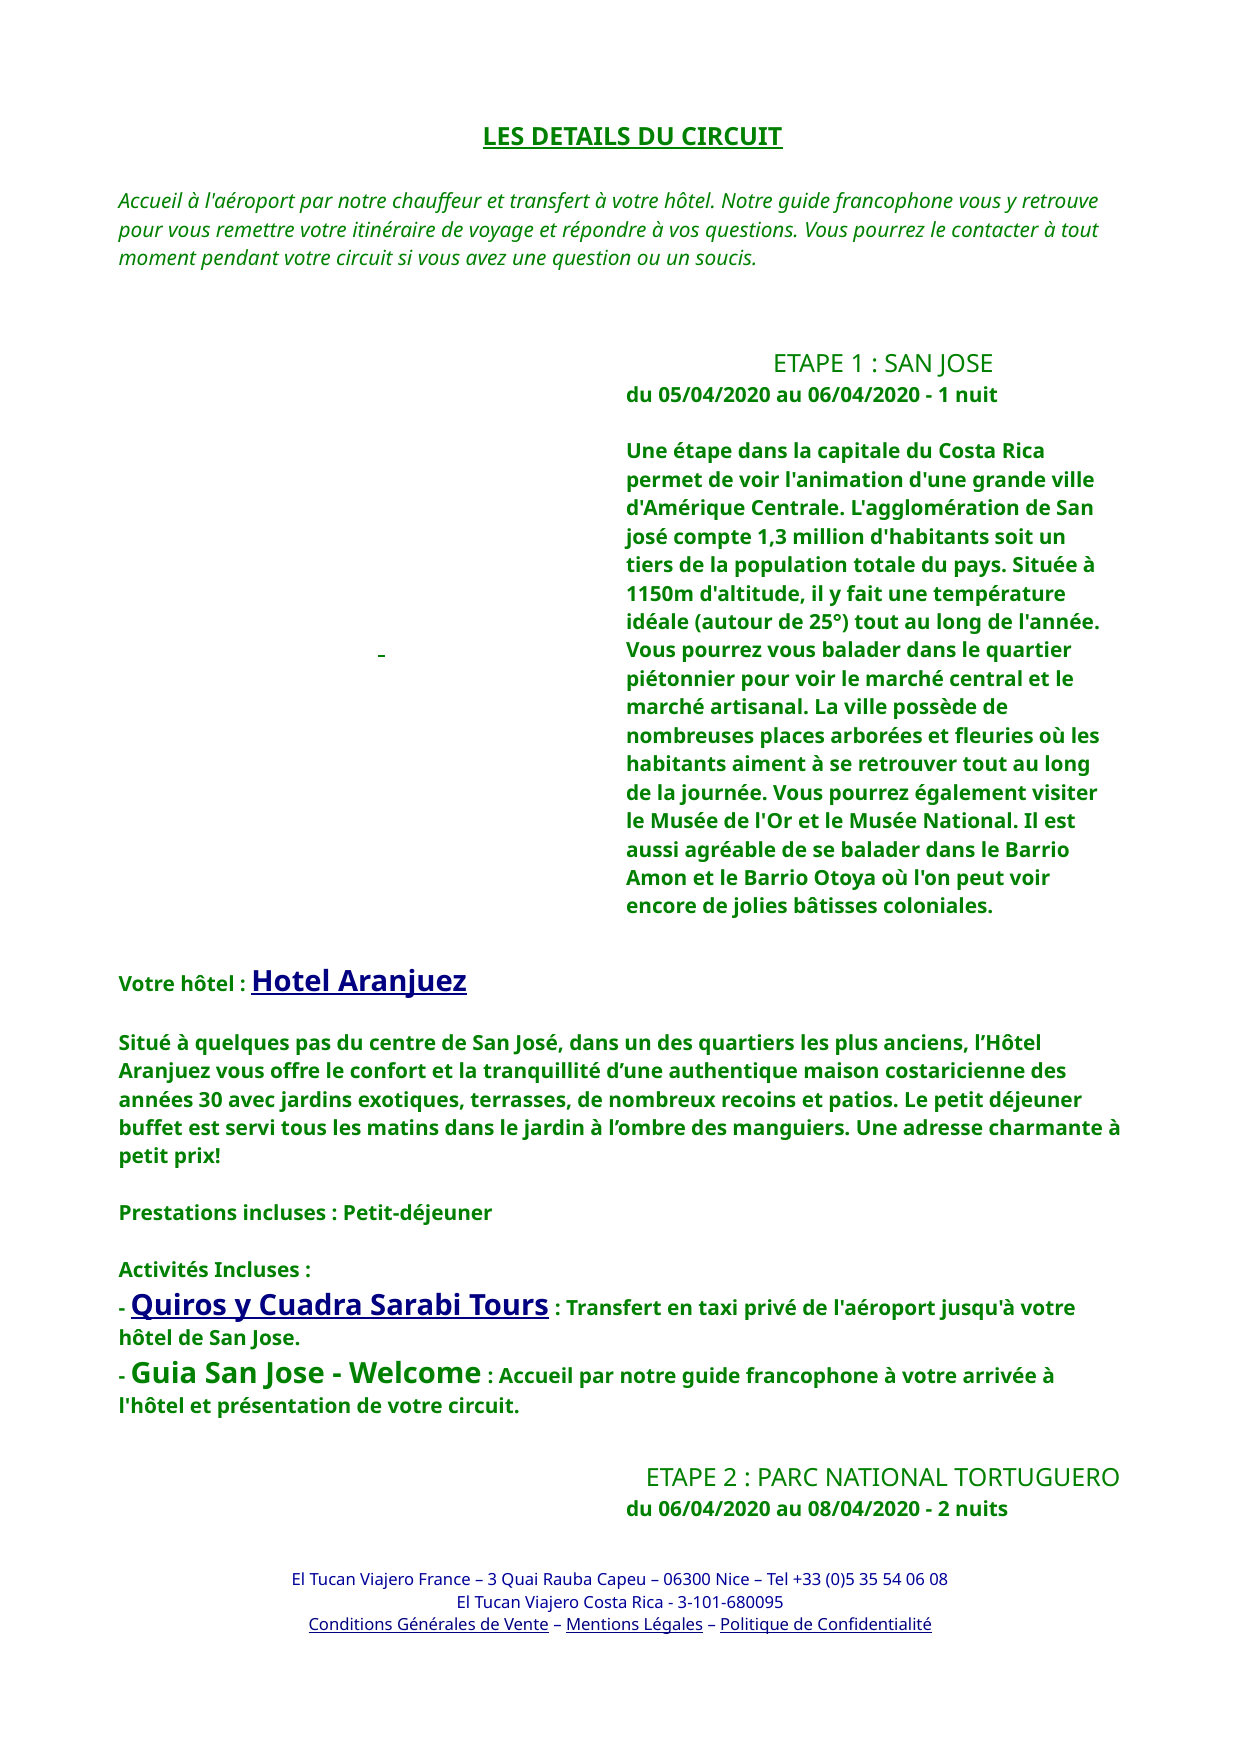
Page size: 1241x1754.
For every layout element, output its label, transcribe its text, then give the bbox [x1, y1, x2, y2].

text - Quiros y Cuadra Sarabi Tours : Transfert en taxi privé de l'aéroport jusqu'à votre hôtel de San Jose. [118, 1284, 1122, 1352]
table_header [118, 1454, 620, 1528]
text Votre hôtel : Hotel Aranjuez [118, 960, 1122, 999]
table_header [118, 340, 620, 926]
text Accueil à l'aéroport par notre chauffeur et transfert à votre hôtel. Notre guide francophone vous y retrouve pour vous remettre votre itinéraire de voyage et répondre à vos questions. Vous pourrez le contacter à tout moment pendant votre circuit si vous avez une question ou un soucis. [118, 186, 1146, 272]
text Prestations incluses : Petit-déjeuner [118, 1198, 1122, 1227]
text Activités Incluses : [118, 1255, 1122, 1284]
table_header ETAPE 1 : SAN JOSE du 05/04/2020 au 06/04/2020 - 1 nuit Une étape dans la capitale du Costa Rica permet de voir l'animation d'une grande ville d'Amérique Centrale. L'agglomération de San josé compte 1,3 million d'habitants soit un tiers de la population totale du pays. Située à 1150m d'altitude, il y fait une température idéale (autour de 25°) tout au long de l'année. Vous pourrez vous balader dans le quartier piétonnier pour voir le marché central et le marché artisanal. La ville possède de nombreuses places arborées et fleuries où les habitants aiment à se retrouver tout au long de la journée. Vous pourrez également visiter le Musée de l'Or et le Musée National. Il est aussi agréable de se balader dans le Barrio Amon et le Barrio Otoya où l'on peut voir encore de jolies bâtisses coloniales. [620, 340, 1122, 926]
text Situé à quelques pas du centre de San José, dans un des quartiers les plus anciens, l’Hôtel Aranjuez vous offre le confort et la tranquillité d’une authentique maison costaricienne des années 30 avec jardins exotiques, terrasses, de nombreux recoins et patios. Le petit déjeuner buffet est servi tous les matins dans le jardin à l’ombre des manguiers. Une adresse charmante à petit prix! [118, 1028, 1122, 1170]
text LES DETAILS DU CIRCUIT [118, 118, 1146, 152]
table_header ETAPE 2 : PARC NATIONAL TORTUGUERO du 06/04/2020 au 08/04/2020 - 2 nuits [620, 1454, 1122, 1528]
text - Guia San Jose - Welcome : Accueil par notre guide francophone à votre arrivée à l'hôtel et présentation de votre circuit. [118, 1352, 1122, 1420]
